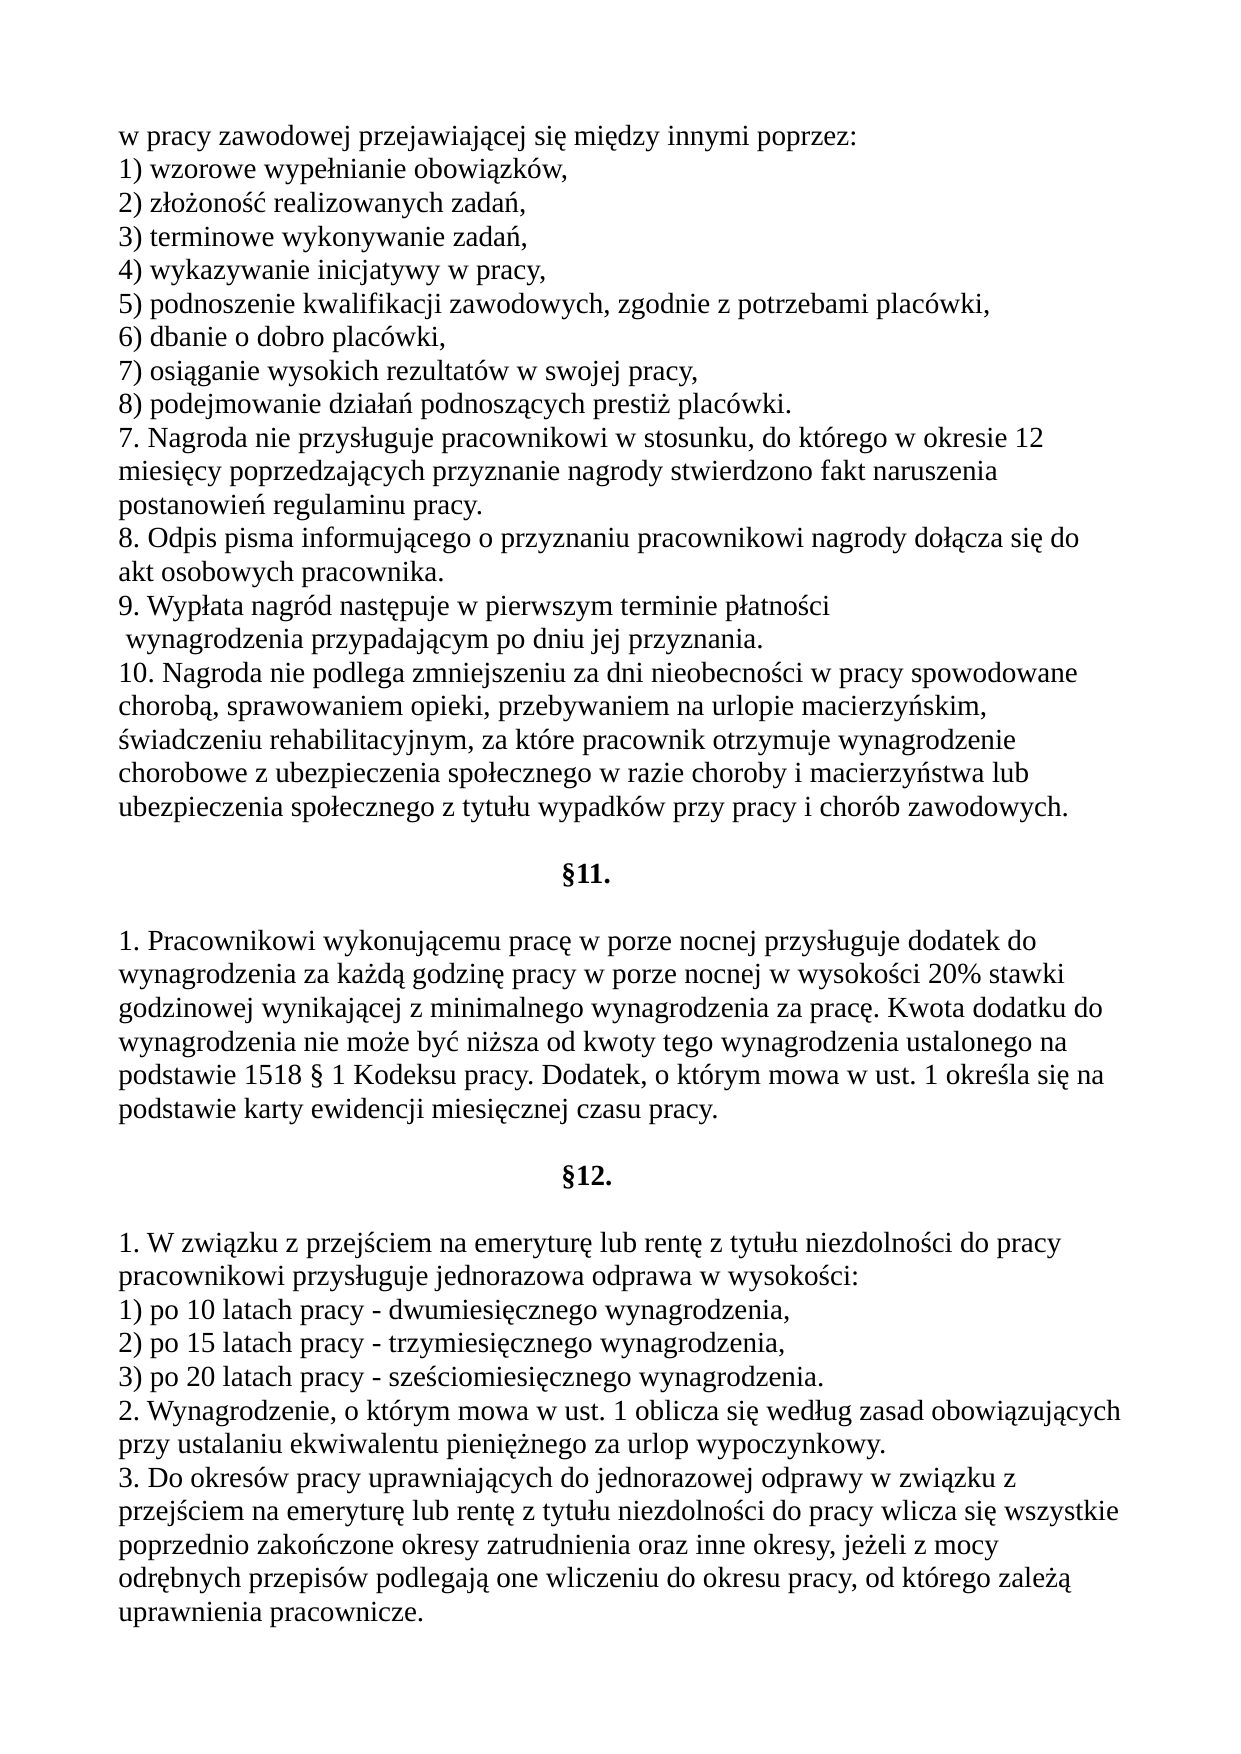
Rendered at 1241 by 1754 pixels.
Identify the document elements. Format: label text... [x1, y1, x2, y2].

text 1. Pracownikowi wykonującemu pracę w porze nocnej przysługuje dodatek do wynagrodzenia za każdą godzinę pracy w porze nocnej w wysokości 20% stawki godzinowej wynikającej z minimalnego wynagrodzenia za pracę. Kwota dodatku do wynagrodzenia nie może być niższa od kwoty tego wynagrodzenia ustalonego na podstawie 1518 § 1 Kodeksu pracy. Dodatek, o którym mowa w ust. 1 określa się na podstawie karty ewidencji miesięcznej czasu pracy. [118, 923, 1122, 1124]
text 1. W związku z przejściem na emeryturę lub rentę z tytułu niezdolności do pracy pracownikowi przysługuje jednorazowa odprawa w wysokości: 1) po 10 latach pracy - dwumiesięcznego wynagrodzenia, 2) po 15 latach pracy - trzymiesięcznego wynagrodzenia, 3) po 20 latach pracy - sześciomiesięcznego wynagrodzenia. 2. Wynagrodzenie, o którym mowa w ust. 1 oblicza się według zasad obowiązujących przy ustalaniu ekwiwalentu pieniężnego za urlop wypoczynkowy. 3. Do okresów pracy uprawniających do jednorazowej odprawy w związku z przejściem na emeryturę lub rentę z tytułu niezdolności do pracy wlicza się wszystkie poprzednio zakończone okresy zatrudnienia oraz inne okresy, jeżeli z mocy odrębnych przepisów podlegają one wliczeniu do okresu pracy, od którego zależą uprawnienia pracownicze. [118, 1225, 1122, 1627]
text §12. [118, 1124, 1122, 1191]
text §11. [118, 822, 1122, 889]
text w pracy zawodowej przejawiającej się między innymi poprzez: 1) wzorowe wypełnianie obowiązków, 2) złożoność realizowanych zadań, 3) terminowe wykonywanie zadań, 4) wykazywanie inicjatywy w pracy, 5) podnoszenie kwalifikacji zawodowych, zgodnie z potrzebami placówki, 6) dbanie o dobro placówki, 7) osiąganie wysokich rezultatów w swojej pracy, 8) podejmowanie działań podnoszących prestiż placówki. 7. Nagroda nie przysługuje pracownikowi w stosunku, do którego w okresie 12 miesięcy poprzedzających przyznanie nagrody stwierdzono fakt naruszenia postanowień regulaminu pracy. 8. Odpis pisma informującego o przyznaniu pracownikowi nagrody dołącza się do akt osobowych pracownika. 9. Wypłata nagród następuje w pierwszym terminie płatności [118, 118, 1122, 621]
text wynagrodzenia przypadającym po dniu jej przyznania. 10. Nagroda nie podlega zmniejszeniu za dni nieobecności w pracy spowodowane chorobą, sprawowaniem opieki, przebywaniem na urlopie macierzyńskim, świadczeniu rehabilitacyjnym, za które pracownik otrzymuje wynagrodzenie chorobowe z ubezpieczenia społecznego w razie choroby i macierzyństwa lub ubezpieczenia społecznego z tytułu wypadków przy pracy i chorób zawodowych. [118, 621, 1122, 822]
